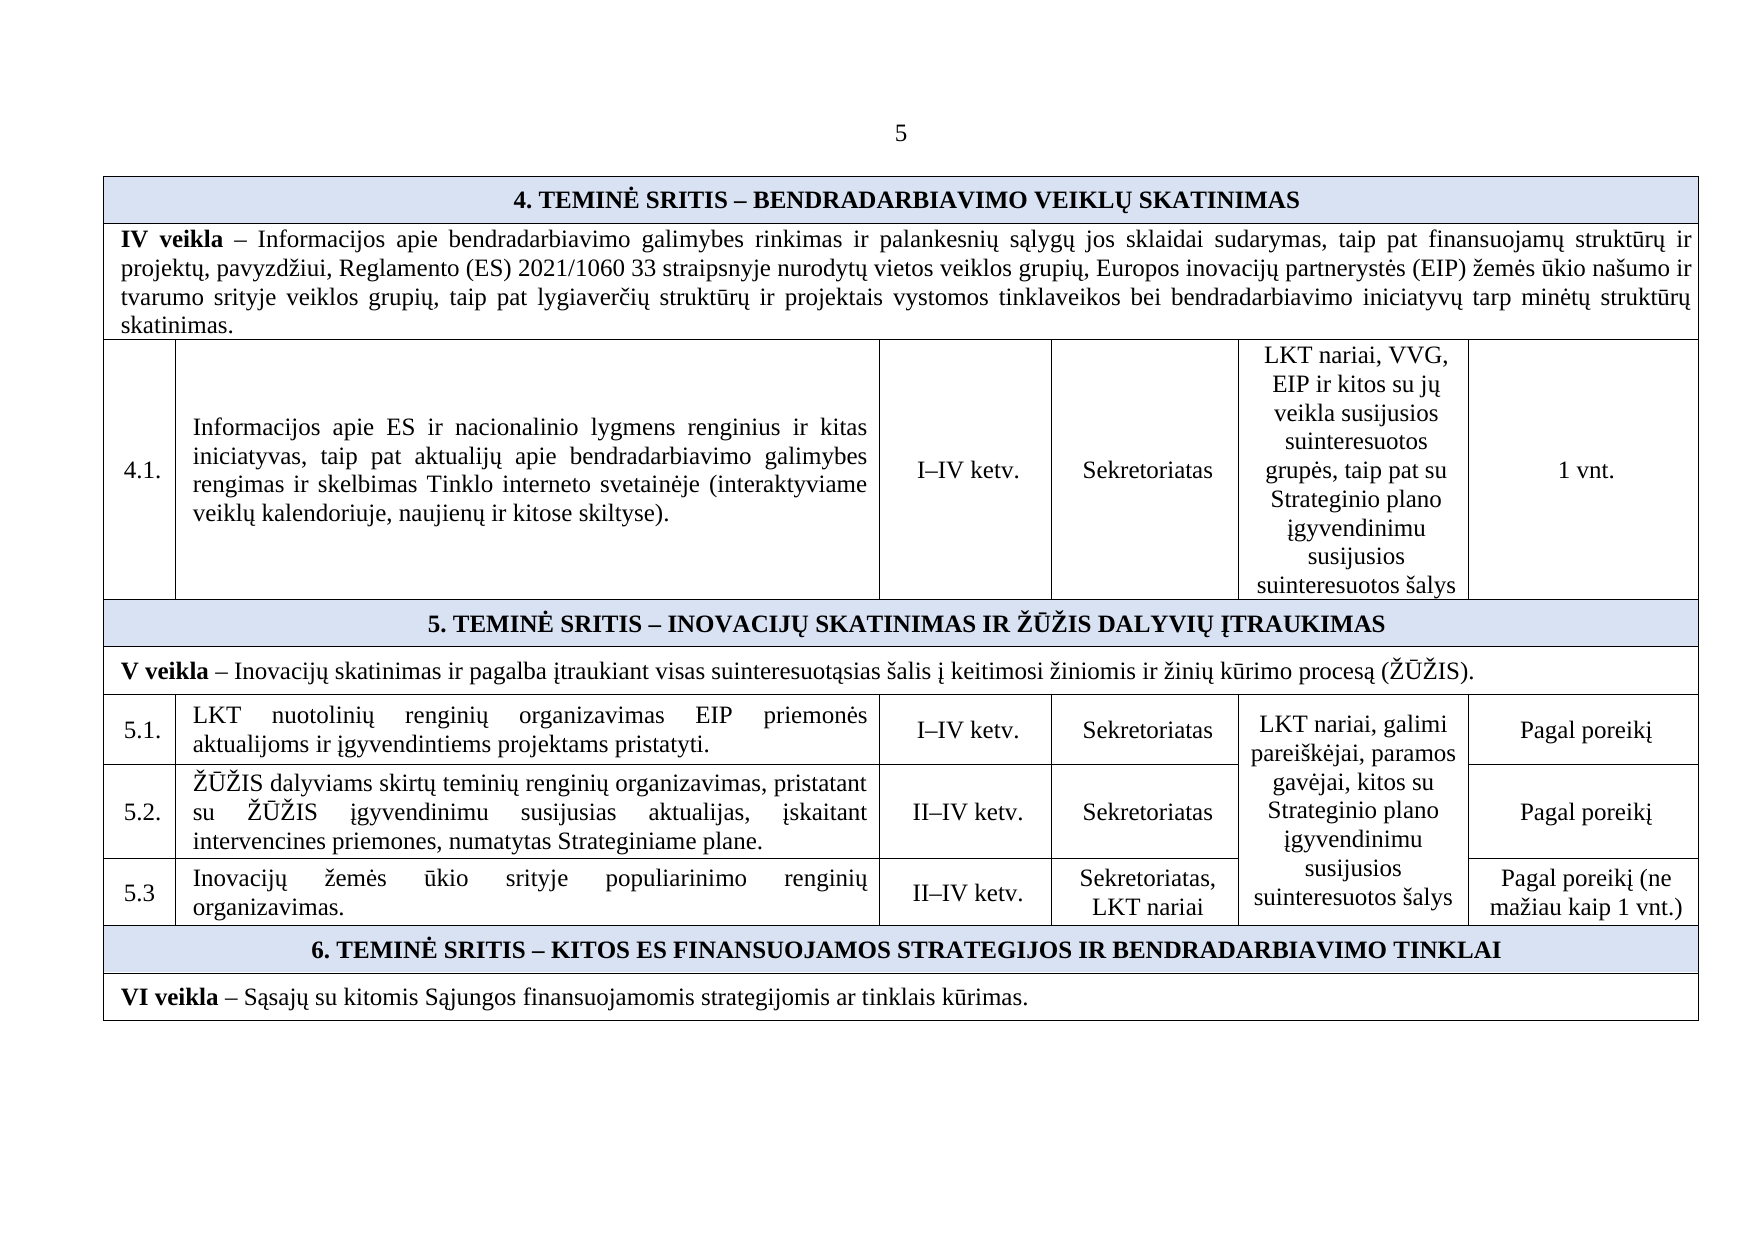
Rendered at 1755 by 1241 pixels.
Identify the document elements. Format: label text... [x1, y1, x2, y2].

table_cell Pagal poreikį (ne mažiau kaip 1 vnt.) [1469, 859, 1698, 925]
table_cell 1 vnt. [1469, 340, 1698, 599]
table_cell Sekretoriatas [1052, 765, 1238, 858]
table_cell Sekretoriatas [1052, 340, 1238, 599]
table_cell Pagal poreikį [1469, 695, 1698, 764]
table_cell Sekretoriatas, LKT nariai [1052, 859, 1238, 925]
table_cell 5.1. [104, 695, 175, 764]
table_cell Inovacijų žemės ūkio srityje populiarinimo renginių organizavimas. [176, 859, 879, 925]
table_cell 5.2. [104, 765, 175, 858]
table_cell II–IV ketv. [880, 859, 1051, 925]
table_cell 6. TEMINĖ SRITIS – KITOS ES FINANSUOJAMOS STRATEGIJOS IR BENDRADARBIAVIMO TINKLAI [104, 926, 1698, 972]
table_cell 4.1. [104, 340, 175, 599]
table_cell ŽŪŽIS dalyviams skirtų teminių renginių organizavimas, pristatant su ŽŪŽIS įgyvendinimu susijusias aktualijas, įskaitant intervencines priemones, numatytas Strateginiame plane. [176, 765, 879, 858]
table_cell II–IV ketv. [880, 765, 1051, 858]
table_cell I–IV ketv. [880, 695, 1051, 764]
table_cell LKT nuotolinių renginių organizavimas EIP priemonės aktualijoms ir įgyvendintiems projektams pristatyti. [176, 695, 879, 764]
table_cell 5.3 [104, 859, 175, 925]
table_cell VI veikla – Sąsajų su kitomis Sąjungos finansuojamomis strategijomis ar tinklais kūrimas. [104, 974, 1698, 1020]
table_cell IV veikla – Informacijos apie bendradarbiavimo galimybes rinkimas ir palankesnių sąlygų jos sklaidai sudarymas, taip pat finansuojamų struktūrų ir projektų, pavyzdžiui, Reglamento (ES) 2021/1060 33 straipsnyje nurodytų vietos veiklos grupių, Europos inovacijų partnerystės (EIP) žemės ūkio našumo ir tvarumo srityje veiklos grupių, taip pat lygiaverčių struktūrų ir projektais vystomos tinklaveikos bei bendradarbiavimo iniciatyvų tarp minėtų struktūrų skatinimas. [104, 224, 1698, 339]
table_cell Sekretoriatas [1052, 695, 1238, 764]
table_cell 4. TEMINĖ SRITIS – BENDRADARBIAVIMO VEIKLŲ SKATINIMAS [104, 177, 1698, 223]
table_cell I–IV ketv. [880, 340, 1051, 599]
table_cell V veikla – Inovacijų skatinimas ir pagalba įtraukiant visas suinteresuotąsias šalis į keitimosi žiniomis ir žinių kūrimo procesą (ŽŪŽIS). [104, 647, 1698, 693]
table_cell Pagal poreikį [1469, 765, 1698, 858]
table_cell LKT nariai, galimi pareiškėjai, paramos gavėjai, kitos su Strateginio plano įgyvendinimu susijusios suinteresuotos šalys [1239, 695, 1468, 925]
table_cell 5. TEMINĖ SRITIS – INOVACIJŲ SKATINIMAS IR ŽŪŽIS DALYVIŲ ĮTRAUKIMAS [104, 600, 1698, 646]
table_cell Informacijos apie ES ir nacionalinio lygmens renginius ir kitas iniciatyvas, taip pat aktualijų apie bendradarbiavimo galimybes rengimas ir skelbimas Tinklo interneto svetainėje (interaktyviame veiklų kalendoriuje, naujienų ir kitose skiltyse). [176, 340, 879, 599]
table_cell LKT nariai, VVG, EIP ir kitos su jų veikla susijusios suinteresuotos grupės, taip pat su Strateginio plano įgyvendinimu susijusios suinteresuotos šalys [1239, 340, 1468, 599]
